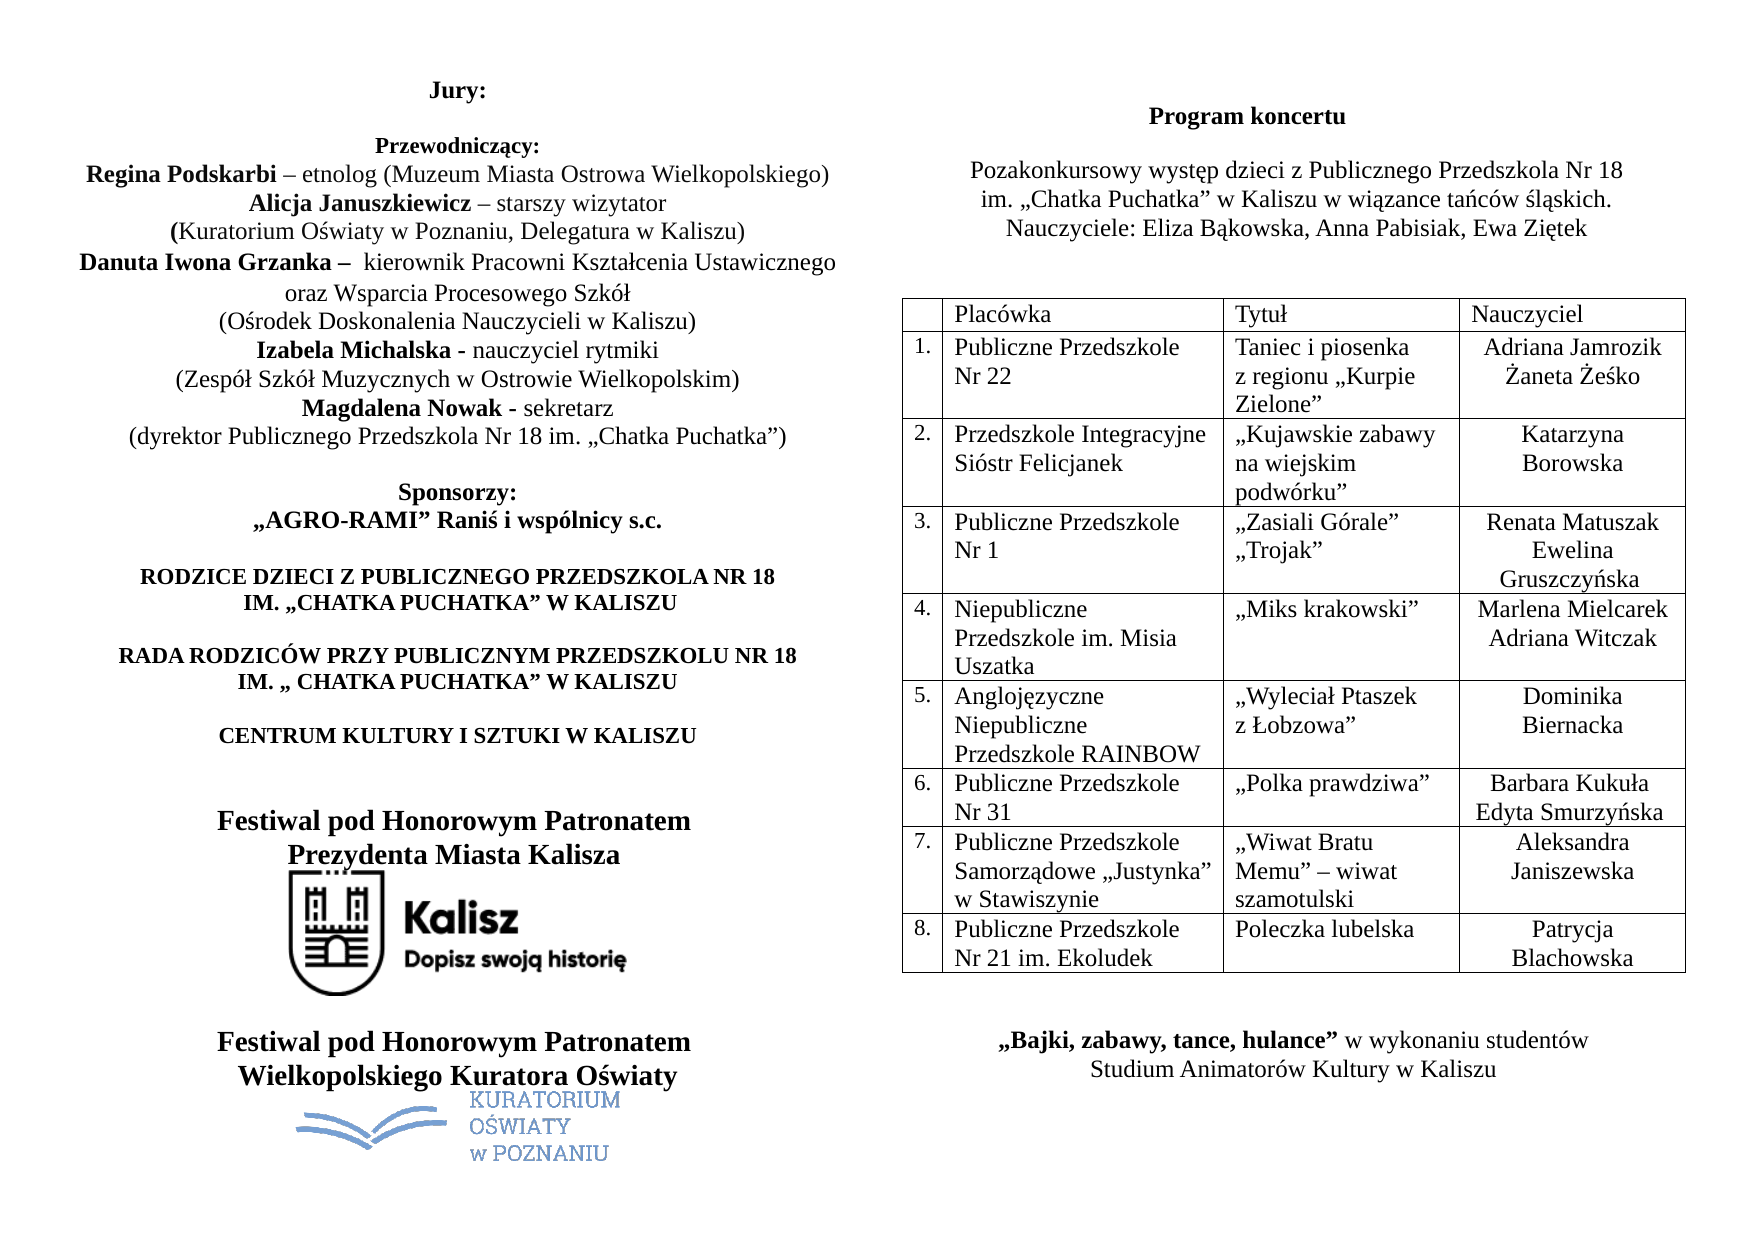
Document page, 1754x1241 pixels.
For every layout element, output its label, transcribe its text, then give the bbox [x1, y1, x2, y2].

text „Bajki, zabawy, tance, hulance” w wykonaniu studentów [914, 1026, 1679, 1054]
table_cell Publiczne Przedszkole Nr 1 [943, 507, 1223, 593]
text Pozakonkursowy występ dzieci z Publicznego Przedszkola Nr 18 im. „Chatka Puchatka” w Kaliszu w wiązance tańców śląskich. [914, 155, 1679, 213]
table_cell „Wiwat Bratu Memu” – wiwat szamotulski [1224, 827, 1459, 913]
table_cell 1. [903, 332, 942, 418]
table_header [903, 299, 942, 331]
table_header Tytuł [1224, 299, 1459, 331]
table_cell „Zasiali Górale” „Trojak” [1224, 507, 1459, 593]
table_cell Publiczne Przedszkole Nr 31 [943, 769, 1223, 826]
table_cell 8. [903, 914, 942, 972]
table_header Nauczyciel [1460, 299, 1685, 331]
table_cell 7. [903, 827, 942, 913]
table_cell „Polka prawdziwa” [1224, 769, 1459, 826]
table_cell 2. [903, 419, 942, 506]
text Izabela Michalska - nauczyciel rytmiki [75, 335, 840, 364]
text Magdalena Nowak - sekretarz [75, 393, 840, 421]
text Wielkopolskiego Kuratora Oświaty [75, 1058, 840, 1092]
text Jury: [75, 75, 840, 104]
table_cell Publiczne Przedszkole Nr 21 im. Ekoludek [943, 914, 1223, 972]
text Studium Animatorów Kultury w Kaliszu [914, 1054, 1679, 1083]
table_header Placówka [943, 299, 1223, 331]
table_cell Marlena Mielcarek Adriana Witczak [1460, 594, 1685, 680]
table_cell 6. [903, 769, 942, 826]
text Regina Podskarbi – etnolog (Muzeum Miasta Ostrowa Wielkopolskiego) [75, 159, 840, 188]
text Alicja Januszkiewicz – starszy wizytator [75, 188, 840, 216]
text Sponsorzy: [75, 477, 840, 505]
text Danuta Iwona Grzanka – kierownik Pracowni Kształcenia Ustawicznego oraz Wsparcia Procesowego Szkół [75, 245, 840, 306]
table_cell Patrycja Blachowska [1460, 914, 1685, 972]
table_cell 3. [903, 507, 942, 593]
table_cell „Kujawskie zabawy na wiejskim podwórku” [1224, 419, 1459, 506]
text (Zespół Szkół Muzycznych w Ostrowie Wielkopolskim) [75, 364, 840, 393]
table_cell Aleksandra Janiszewska [1460, 827, 1685, 913]
table_cell Taniec i piosenka z regionu „Kurpie Zielone” [1224, 332, 1459, 418]
text RODZICE DZIECI Z PUBLICZNEGO PRZEDSZKOLA NR 18 [75, 563, 840, 589]
table_cell Przedszkole Integracyjne Sióstr Felicjanek [943, 419, 1223, 506]
table_cell „Wyleciał Ptaszek z Łobzowa” [1224, 681, 1459, 767]
table_cell 5. [903, 681, 942, 767]
text Prezydenta Miasta Kalisza [75, 837, 840, 870]
table_cell Dominika Biernacka [1460, 681, 1685, 767]
table_cell Adriana Jamrozik Żaneta Żeśko [1460, 332, 1685, 418]
table_cell Poleczka lubelska [1224, 914, 1459, 972]
text (dyrektor Publicznego Przedszkola Nr 18 im. „Chatka Puchatka”) [75, 421, 840, 450]
table_cell Renata Matuszak Ewelina Gruszczyńska [1460, 507, 1685, 593]
text (Kuratorium Oświaty w Poznaniu, Delegatura w Kaliszu) [75, 216, 840, 245]
text Przewodniczący: [75, 132, 840, 159]
table_cell Anglojęzyczne Niepubliczne Przedszkole RAINBOW [943, 681, 1223, 767]
table_cell 4. [903, 594, 942, 680]
table_cell Barbara Kukuła Edyta Smurzyńska [1460, 769, 1685, 826]
text RADA RODZICÓW PRZY PUBLICZNYM PRZEDSZKOLU NR 18 [75, 642, 840, 668]
text Festiwal pod Honorowym Patronatem [75, 1024, 840, 1058]
table_cell Publiczne Przedszkole Samorządowe „Justynka” w Stawiszynie [943, 827, 1223, 913]
table_cell Niepubliczne Przedszkole im. Misia Uszatka [943, 594, 1223, 680]
table_cell Publiczne Przedszkole Nr 22 [943, 332, 1223, 418]
text Program koncertu [914, 101, 1679, 130]
text „AGRO-RAMI” Raniś i wspólnicy s.c. [75, 505, 840, 534]
text IM. „CHATKA PUCHATKA” W KALISZU [75, 589, 840, 616]
text IM. „ CHATKA PUCHATKA” W KALISZU [75, 668, 840, 694]
text CENTRUM KULTURY I SZTUKI W KALISZU [75, 723, 840, 749]
table_cell „Miks krakowski” [1224, 594, 1459, 680]
text (Ośrodek Doskonalenia Nauczycieli w Kaliszu) [75, 306, 840, 335]
text Nauczyciele: Eliza Bąkowska, Anna Pabisiak, Ewa Ziętek [914, 213, 1679, 241]
text Festiwal pod Honorowym Patronatem [75, 803, 840, 837]
table_cell Katarzyna Borowska [1460, 419, 1685, 506]
